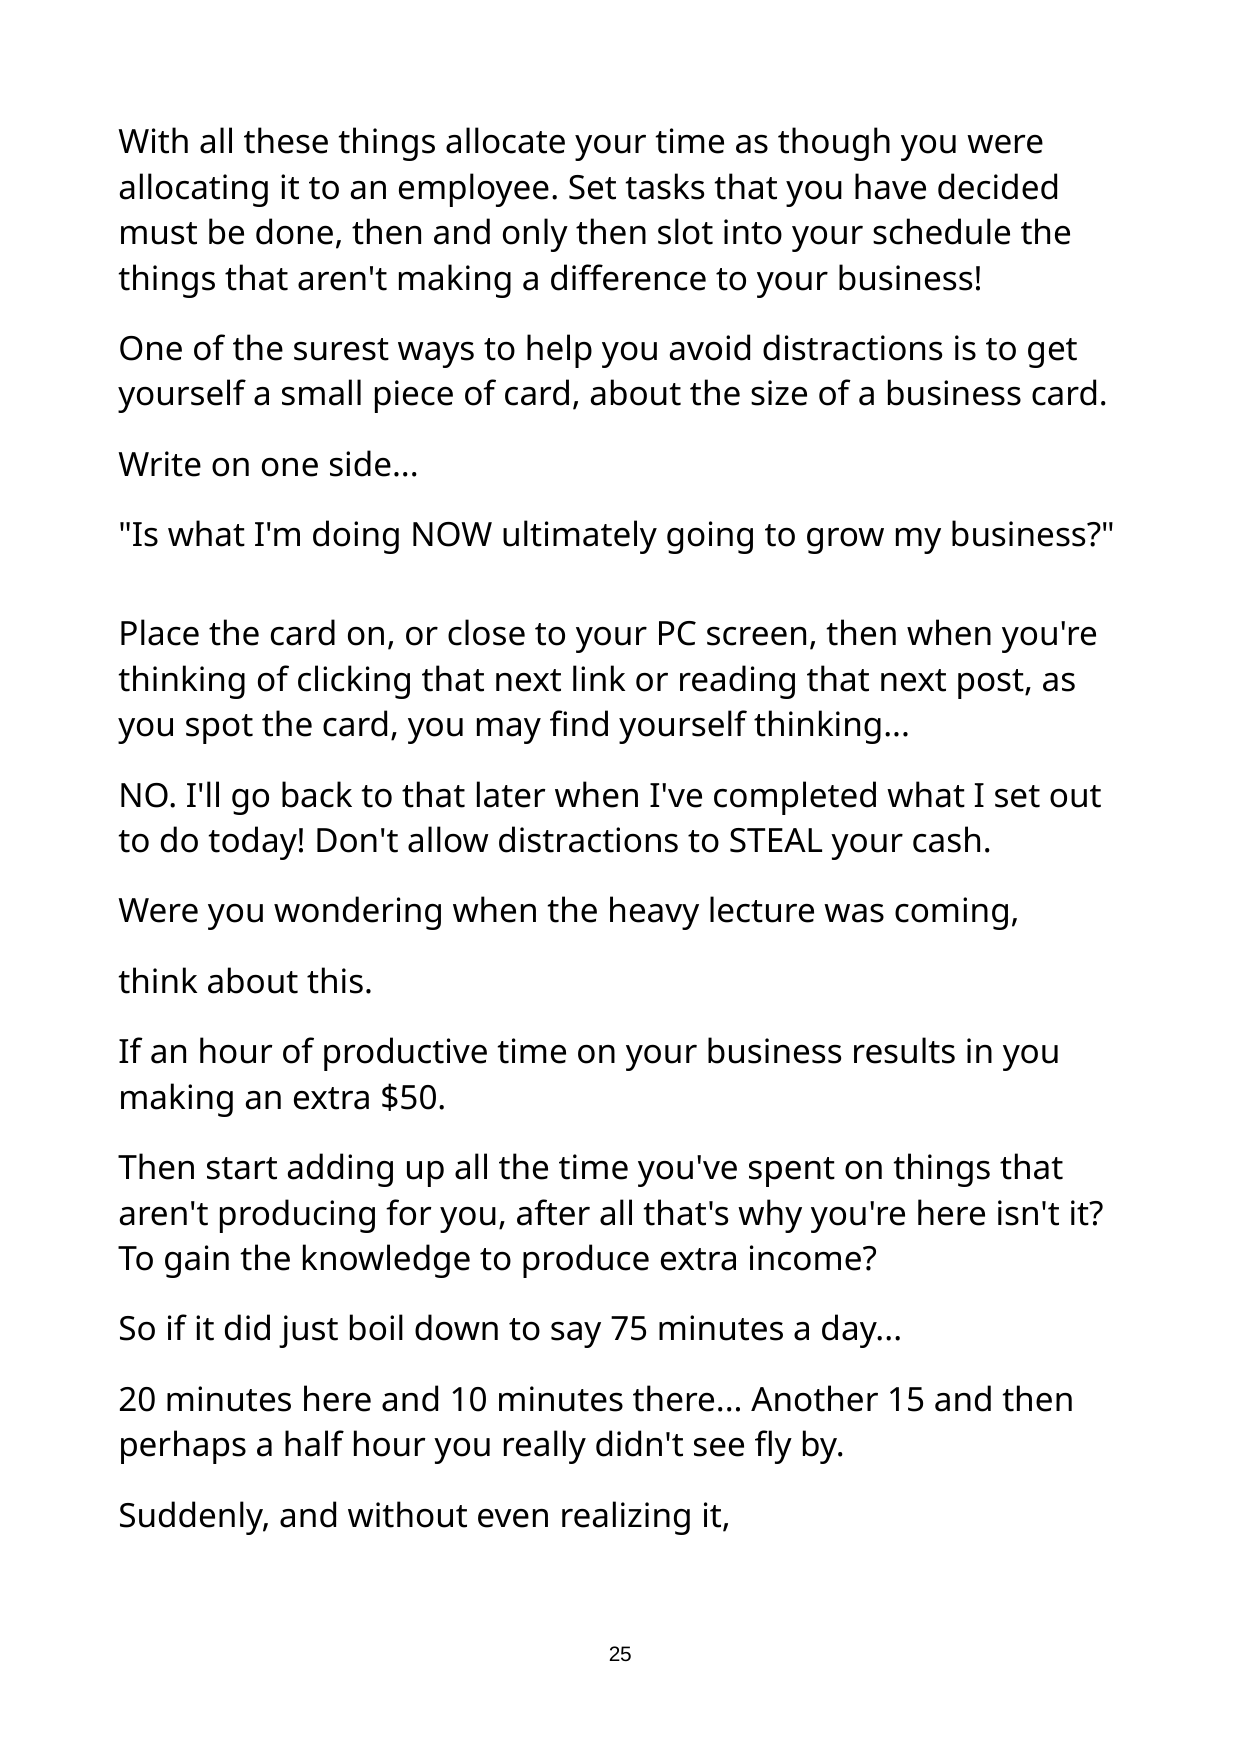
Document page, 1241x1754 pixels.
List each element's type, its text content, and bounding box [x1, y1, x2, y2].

text Place the card on, or close to your PC screen, then when you're thinking of clicking that next link or reading that next post, as you spot the card, you may find yourself thinking... [118, 610, 1122, 746]
text Suddenly, and without even realizing it, [118, 1491, 1122, 1537]
text 20 minutes here and 10 minutes there... Another 15 and then perhaps a half hour you really didn't see fly by. [118, 1376, 1122, 1466]
text So if it did just boil down to say 75 minutes a day... [118, 1305, 1122, 1351]
text Write on one side... [118, 441, 1122, 486]
text NO. I'll go back to that later when I've completed what I set out to do today! Don't allow distractions to STEAL your cash. [118, 771, 1122, 862]
text "Is what I'm doing NOW ultimately going to grow my business?" [118, 511, 1122, 556]
text Were you wondering when the heavy lecture was coming, [118, 887, 1122, 933]
text With all these things allocate your time as though you were allocating it to an employee. Set tasks that you have decided must be done, then and only then slot into your schedule the things that aren't making a difference to your business! [118, 118, 1122, 300]
text Then start adding up all the time you've spent on things that aren't producing for you, after all that's why you're here isn't it? To gain the knowledge to produce extra income? [118, 1144, 1122, 1280]
text One of the surest ways to help you avoid distractions is to get yourself a small piece of card, about the size of a business card. [118, 325, 1122, 416]
text think about this. [118, 958, 1122, 1003]
text If an hour of productive time on your business results in you making an extra $50. [118, 1028, 1122, 1119]
